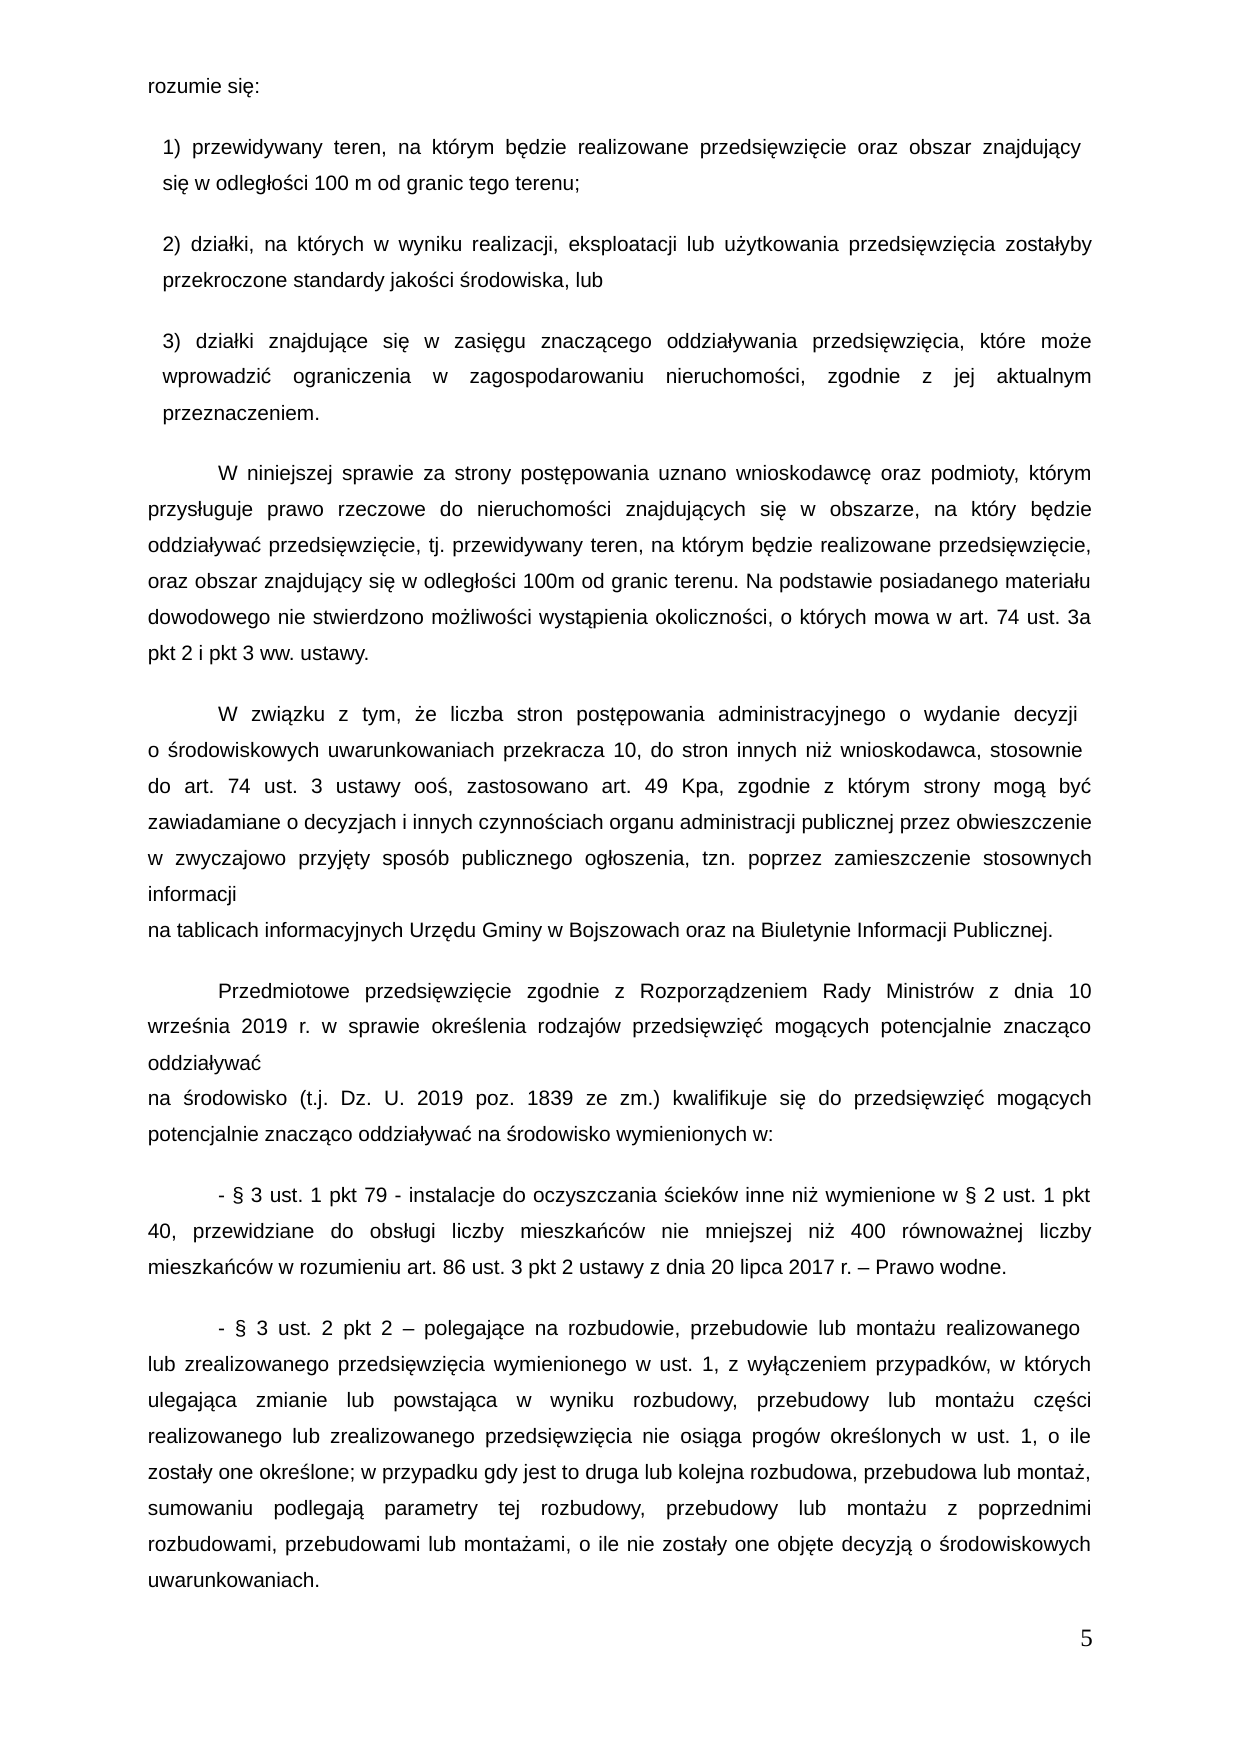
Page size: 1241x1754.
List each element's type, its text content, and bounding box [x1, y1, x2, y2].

text - § 3 ust. 2 pkt 2 – polegające na rozbudowie, przebudowie lub montażu realizowanego lub zrealizowanego przedsięwzięcia wymienionego w ust. 1, z wyłączeniem przypadków, w których ulegająca zmianie lub powstająca w wyniku rozbudowy, przebudowy lub montażu części realizowanego lub zrealizowanego przedsięwzięcia nie osiąga progów określonych w ust. 1, o ile zostały one określone; w przypadku gdy jest to druga lub kolejna rozbudowa, przebudowa lub montaż, sumowaniu podlegają parametry tej rozbudowy, przebudowy lub montażu z poprzednimi rozbudowami, przebudowami lub montażami, o ile nie zostały one objęte decyzją o środowiskowych uwarunkowaniach. [148, 1316, 1093, 1591]
text 1) przewidywany teren, na którym będzie realizowane przedsięwzięcie oraz obszar znajdujący się w odległości 100 m od granic tego terenu; [162, 135, 1093, 194]
text Przedmiotowe przedsięwzięcie zgodnie z Rozporządzeniem Rady Ministrów z dnia 10 września 2019 r. w sprawie określenia rodzajów przedsięwzięć mogących potencjalnie znacząco oddziaływać na środowisko (t.j. Dz. U. 2019 poz. 1839 ze zm.) kwalifikuje się do przedsięwzięć mogących potencjalnie znacząco oddziaływać na środowisko wymienionych w: [148, 978, 1093, 1146]
text 3) działki znajdujące się w zasięgu znaczącego oddziaływania przedsięwzięcia, które może wprowadzić ograniczenia w zagospodarowaniu nieruchomości, zgodnie z jej aktualnym przeznaczeniem. [162, 328, 1093, 424]
text - § 3 ust. 1 pkt 79 - instalacje do oczyszczania ścieków inne niż wymienione w § 2 ust. 1 pkt 40, przewidziane do obsługi liczby mieszkańców nie mniejszej niż 400 równoważnej liczby mieszkańców w rozumieniu art. 86 ust. 3 pkt 2 ustawy z dnia 20 lipca 2017 r. – Prawo wodne. [148, 1183, 1093, 1279]
text rozumie się: [148, 74, 1093, 98]
text W związku z tym, że liczba stron postępowania administracyjnego o wydanie decyzji o środowiskowych uwarunkowaniach przekracza 10, do stron innych niż wnioskodawca, stosownie do art. 74 ust. 3 ustawy ooś, zastosowano art. 49 Kpa, zgodnie z którym strony mogą być zawiadamiane o decyzjach i innych czynnościach organu administracji publicznej przez obwieszczenie w zwyczajowo przyjęty sposób publicznego ogłoszenia, tzn. poprzez zamieszczenie stosownych informacji na tablicach informacyjnych Urzędu Gminy w Bojszowach oraz na Biuletynie Informacji Publicznej. [148, 702, 1093, 941]
text W niniejszej sprawie za strony postępowania uznano wnioskodawcę oraz podmioty, którym przysługuje prawo rzeczowe do nieruchomości znajdujących się w obszarze, na który będzie oddziaływać przedsięwzięcie, tj. przewidywany teren, na którym będzie realizowane przedsięwzięcie, oraz obszar znajdujący się w odległości 100m od granic terenu. Na podstawie posiadanego materiału dowodowego nie stwierdzono możliwości wystąpienia okoliczności, o których mowa w art. 74 ust. 3a pkt 2 i pkt 3 ww. ustawy. [148, 461, 1093, 665]
text 2) działki, na których w wyniku realizacji, eksploatacji lub użytkowania przedsięwzięcia zostałyby przekroczone standardy jakości środowiska, lub [162, 232, 1093, 291]
